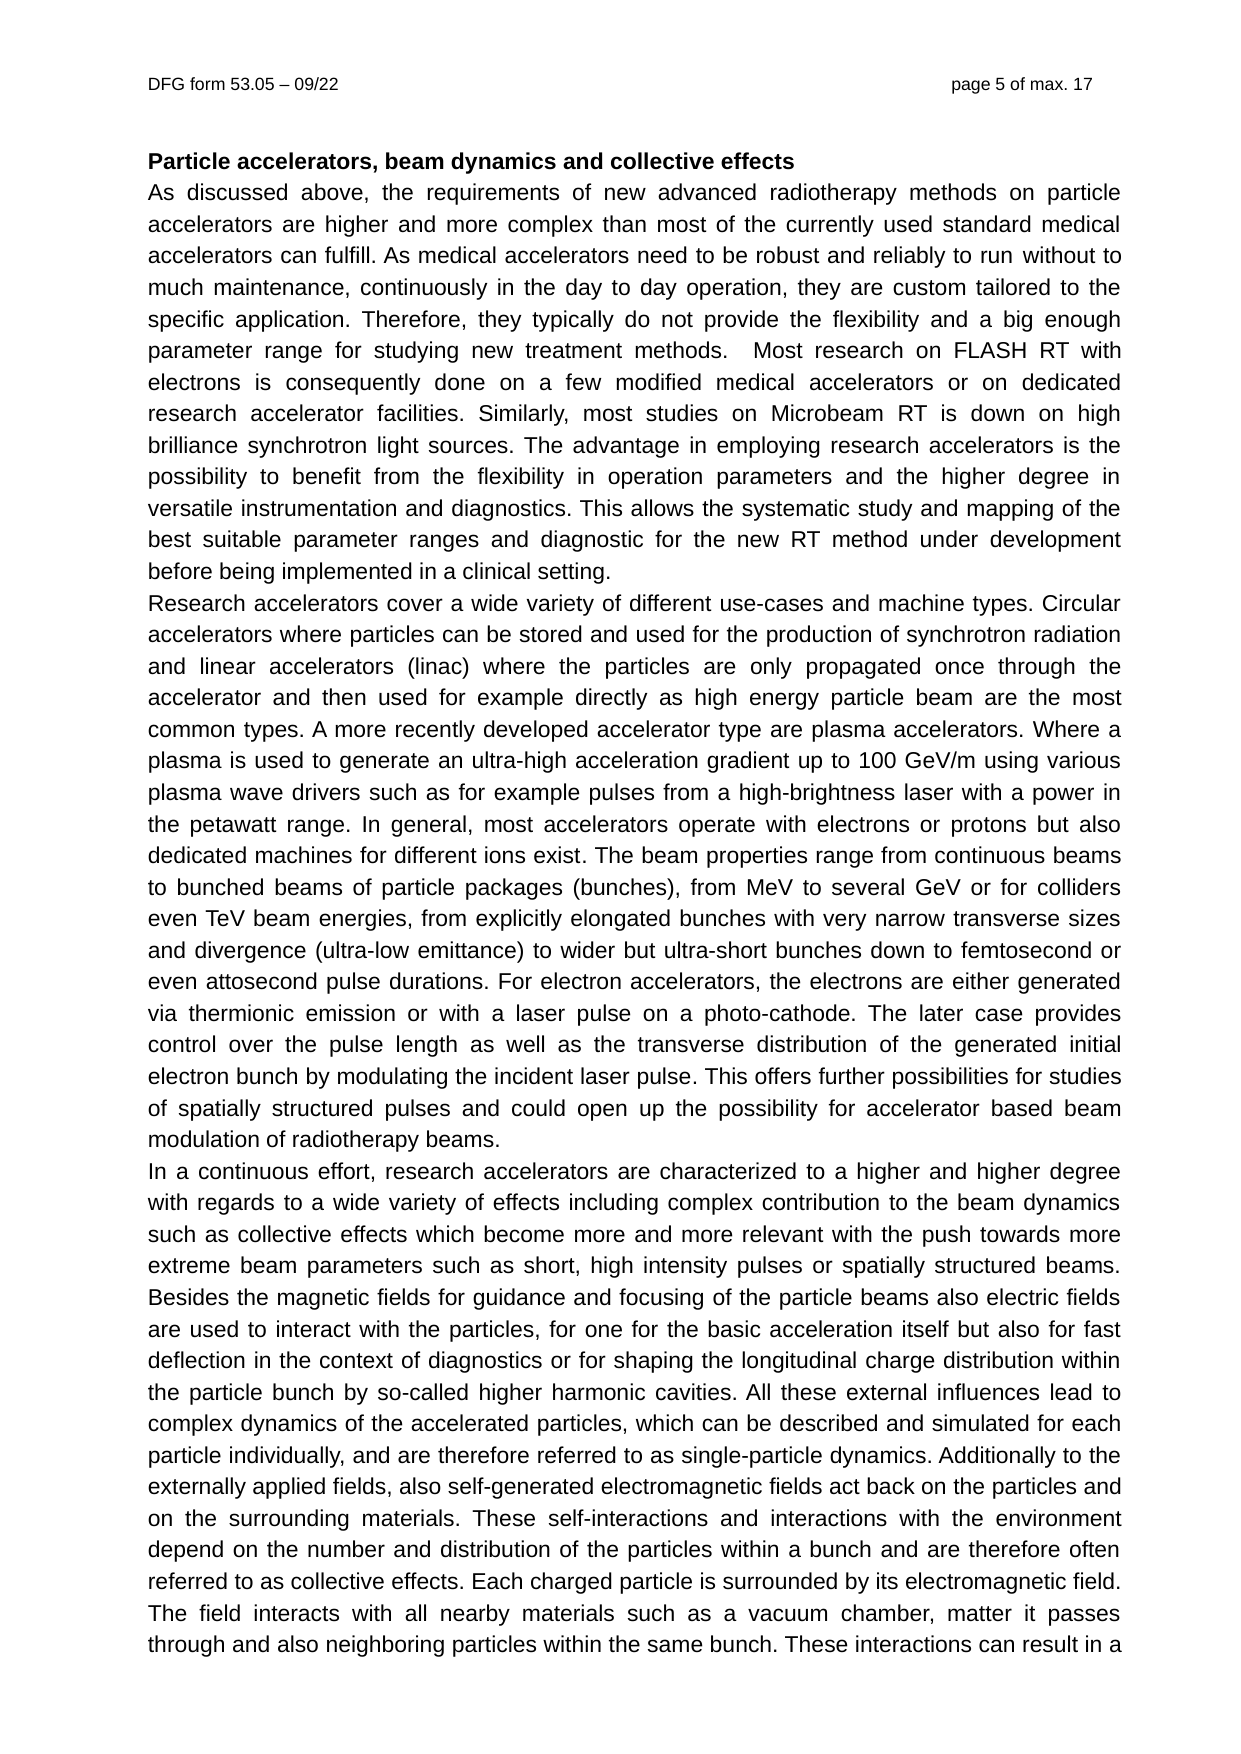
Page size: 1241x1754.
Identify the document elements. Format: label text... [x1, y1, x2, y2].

text Research accelerators cover a wide variety of different use-cases and machine types. Circular accelerators where particles can be stored and used for the production of synchrotron radiation and linear accelerators (linac) where the particles are only propagated once through the accelerator and then used for example directly as high energy particle beam are the most common types. A more recently developed accelerator type are plasma accelerators. Where a plasma is used to generate an ultra-high acceleration gradient up to 100 GeV/m using various plasma wave drivers such as for example pulses from a high-brightness laser with a power in the petawatt range. In general, most accelerators operate with electrons or protons but also dedicated machines for different ions exist. The beam properties range from continuous beams to bunched beams of particle packages (bunches), from MeV to several GeV or for colliders even TeV beam energies, from explicitly elongated bunches with very narrow transverse sizes and divergence (ultra-low emittance) to wider but ultra-short bunches down to femtosecond or even attosecond pulse durations. For electron accelerators, the electrons are either generated via thermionic emission or with a laser pulse on a photo-cathode. The later case provides control over the pulse length as well as the transverse distribution of the generated initial electron bunch by modulating the incident laser pulse. This offers further possibilities for studies of spatially structured pulses and could open up the possibility for accelerator based beam modulation of radiotherapy beams. [148, 589, 1122, 1152]
text Particle accelerators, beam dynamics and collective effects [148, 148, 1122, 174]
text In a continuous effort, research accelerators are characterized to a higher and higher degree with regards to a wide variety of effects including complex contribution to the beam dynamics such as collective effects which become more and more relevant with the push towards more extreme beam parameters such as short, high intensity pulses or spatially structured beams. Besides the magnetic fields for guidance and focusing of the particle beams also electric fields are used to interact with the particles, for one for the basic acceleration itself but also for fast deflection in the context of diagnostics or for shaping the longitudinal charge distribution within the particle bunch by so-called higher harmonic cavities. All these external influences lead to complex dynamics of the accelerated particles, which can be described and simulated for each particle individually, and are therefore referred to as single-particle dynamics. Additionally to the externally applied fields, also self-generated electromagnetic fields act back on the particles and on the surrounding materials. These self-interactions and interactions with the environment depend on the number and distribution of the particles within a bunch and are therefore often referred to as collective effects. Each charged particle is surrounded by its electromagnetic field. The field interacts with all nearby materials such as a vacuum chamber, matter it passes through and also neighboring particles within the same bunch. These interactions can result in a [148, 1158, 1122, 1657]
text As discussed above, the requirements of new advanced radiotherapy methods on particle accelerators are higher and more complex than most of the currently used standard medical accelerators can fulfill. As medical accelerators need to be robust and reliably to run without to much maintenance, continuously in the day to day operation, they are custom tailored to the specific application. Therefore, they typically do not provide the flexibility and a big enough parameter range for studying new treatment methods. Most research on FLASH RT with electrons is consequently done on a few modified medical accelerators or on dedicated research accelerator facilities. Similarly, most studies on Microbeam RT is down on high brilliance synchrotron light sources. The advantage in employing research accelerators is the possibility to benefit from the flexibility in operation parameters and the higher degree in versatile instrumentation and diagnostics. This allows the systematic study and mapping of the best suitable parameter ranges and diagnostic for the new RT method under development before being implemented in a clinical setting. [148, 179, 1122, 584]
